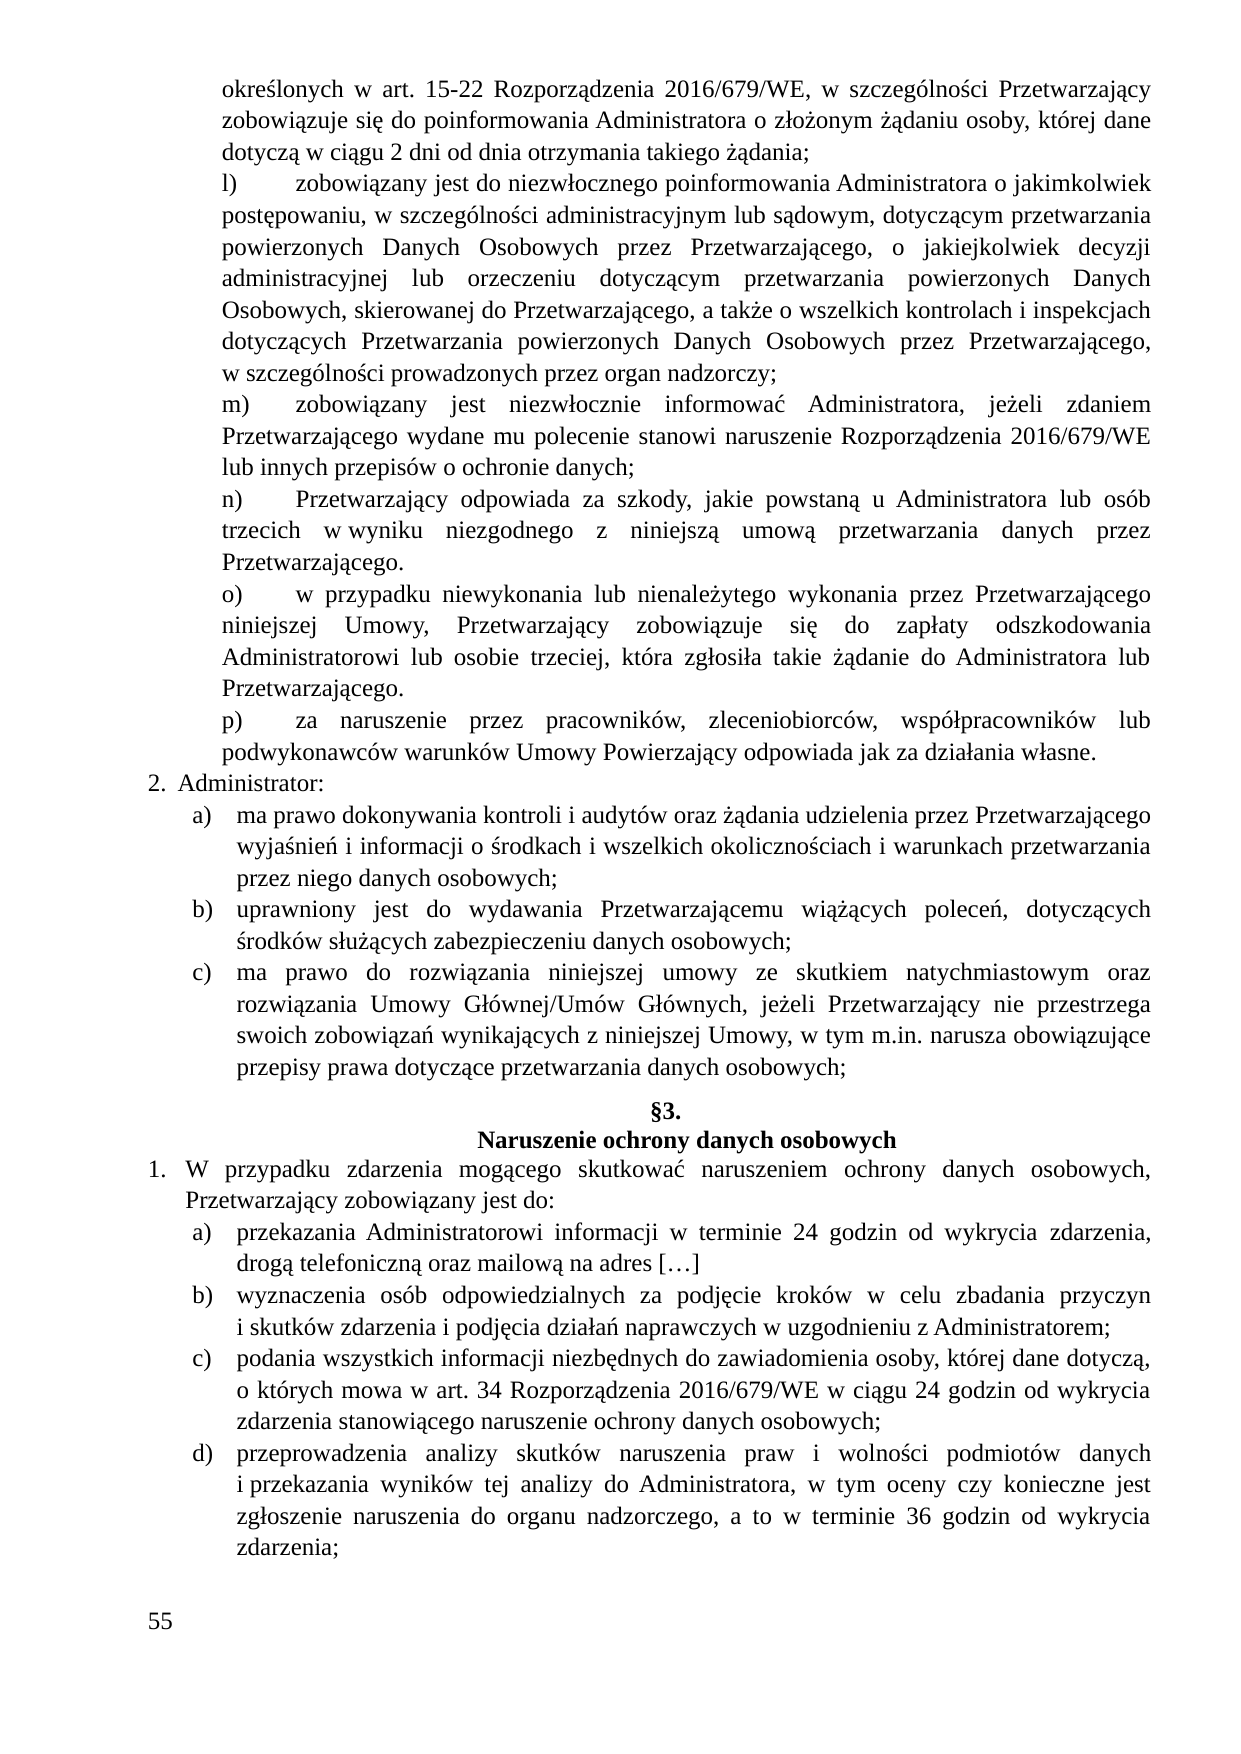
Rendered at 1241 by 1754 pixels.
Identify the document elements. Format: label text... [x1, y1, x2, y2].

list Administrator: [148, 768, 1152, 797]
list wyznaczenia osób odpowiedzialnych za podjęcie kroków w celu zbadania przyczyn i skutków zdarzenia i podjęcia działań naprawczych w uzgodnieniu z Administratorem; [192, 1280, 1152, 1340]
list ma prawo dokonywania kontroli i audytów oraz żądania udzielenia przez Przetwarzającego wyjaśnień i informacji o środkach i wszelkich okolicznościach i warunkach przetwarzania przez niego danych osobowych; [192, 800, 1152, 892]
list Przetwarzający odpowiada za szkody, jakie powstaną u Administratora lub osób trzecich w wyniku niezgodnego z niniejszą umową przetwarzania danych przez Przetwarzającego. [222, 484, 1152, 576]
list ma prawo do rozwiązania niniejszej umowy ze skutkiem natychmiastowym oraz rozwiązania Umowy Głównej/Umów Głównych, jeżeli Przetwarzający nie przestrzega swoich zobowiązań wynikających z niniejszej Umowy, w tym m.in. narusza obowiązujące przepisy prawa dotyczące przetwarzania danych osobowych; [192, 957, 1152, 1081]
list określonych w art. 15-22 Rozporządzenia 2016/679/WE, w szczególności Przetwarzający zobowiązuje się do poinformowania Administratora o złożonym żądaniu osoby, której dane dotyczą w ciągu 2 dni od dnia otrzymania takiego żądania; [222, 74, 1152, 166]
list Naruszenie ochrony danych osobowych [185, 1096, 1152, 1154]
list przeprowadzenia analizy skutków naruszenia praw i wolności podmiotów danych i przekazania wyników tej analizy do Administratora, w tym oceny czy konieczne jest zgłoszenie naruszenia do organu nadzorczego, a to w terminie 36 godzin od wykrycia zdarzenia; [192, 1438, 1152, 1561]
list uprawniony jest do wydawania Przetwarzającemu wiążących poleceń, dotyczących środków służących zabezpieczeniu danych osobowych; [192, 894, 1152, 955]
list podania wszystkich informacji niezbędnych do zawiadomienia osoby, której dane dotyczą, o których mowa w art. 34 Rozporządzenia 2016/679/WE w ciągu 24 godzin od wykrycia zdarzenia stanowiącego naruszenie ochrony danych osobowych; [192, 1343, 1152, 1435]
list W przypadku zdarzenia mogącego skutkować naruszeniem ochrony danych osobowych, Przetwarzający zobowiązany jest do: [148, 1154, 1152, 1214]
list w przypadku niewykonania lub nienależytego wykonania przez Przetwarzającego niniejszej Umowy, Przetwarzający zobowiązuje się do zapłaty odszkodowania Administratorowi lub osobie trzeciej, która zgłosiła takie żądanie do Administratora lub Przetwarzającego. [222, 579, 1152, 702]
list za naruszenie przez pracowników, zleceniobiorców, współpracowników lub podwykonawców warunków Umowy Powierzający odpowiada jak za działania własne. [222, 705, 1152, 765]
list zobowiązany jest do niezwłocznego poinformowania Administratora o jakimkolwiek postępowaniu, w szczególności administracyjnym lub sądowym, dotyczącym przetwarzania powierzonych Danych Osobowych przez Przetwarzającego, o jakiejkolwiek decyzji administracyjnej lub orzeczeniu dotyczącym przetwarzania powierzonych Danych Osobowych, skierowanej do Przetwarzającego, a także o wszelkich kontrolach i inspekcjach dotyczących Przetwarzania powierzonych Danych Osobowych przez Przetwarzającego, w szczególności prowadzonych przez organ nadzorczy; [222, 168, 1152, 387]
list przekazania Administratorowi informacji w terminie 24 godzin od wykrycia zdarzenia, drogą telefoniczną oraz mailową na adres […] [192, 1217, 1152, 1277]
list zobowiązany jest niezwłocznie informować Administratora, jeżeli zdaniem Przetwarzającego wydane mu polecenie stanowi naruszenie Rozporządzenia 2016/679/WE lub innych przepisów o ochronie danych; [222, 389, 1152, 481]
